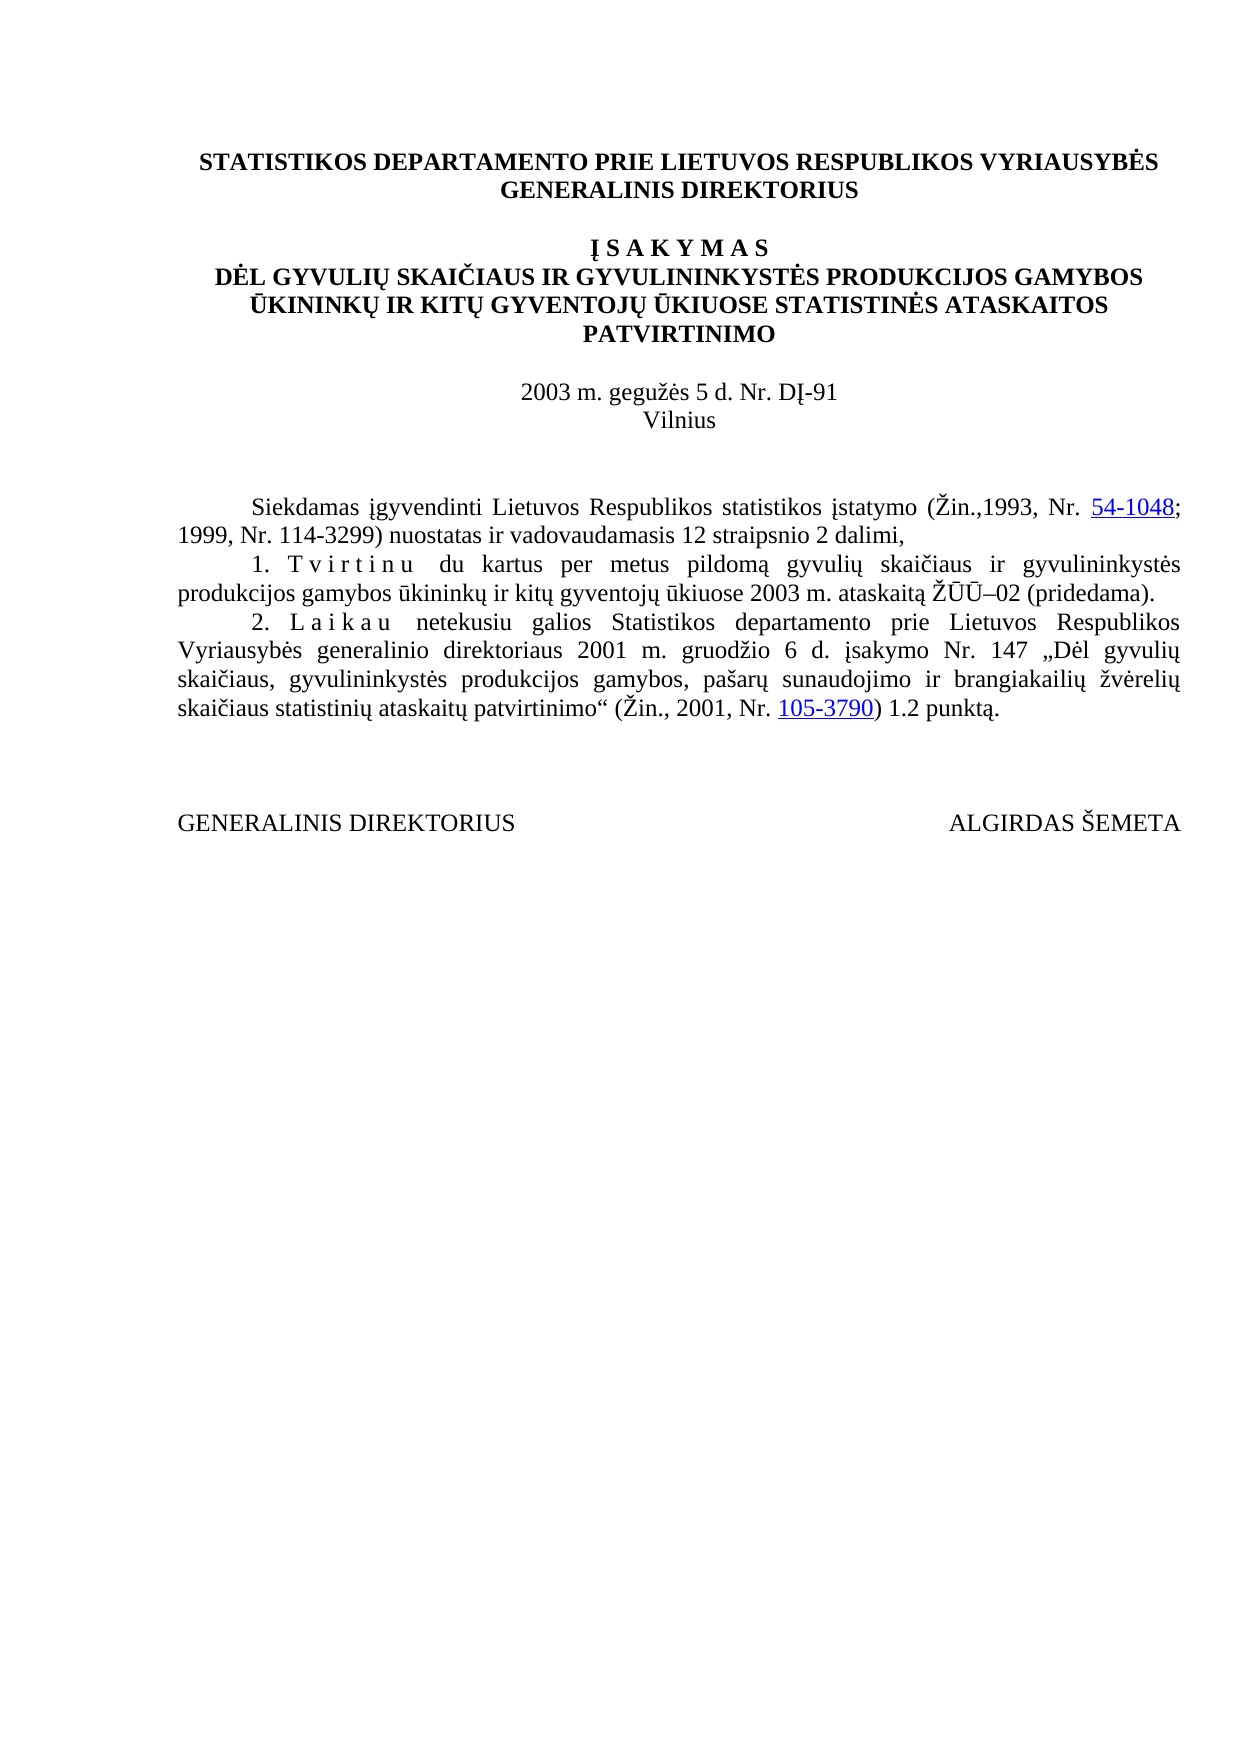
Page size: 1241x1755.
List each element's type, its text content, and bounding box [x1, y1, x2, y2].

text GENERALINIS DIREKTORIUS ALGIRDAS ŠEMETA [177, 808, 1181, 837]
text STATISTIKOS DEPARTAMENTO PRIE LIETUVOS RESPUBLIKOS VYRIAUSYBĖS GENERALINIS DIREKTORIUS [177, 147, 1181, 204]
text 2. Laikau netekusiu galios Statistikos departamento prie Lietuvos Respublikos Vyriausybės generalinio direktoriaus 2001 m. gruodžio 6 d. įsakymo Nr. 147 „Dėl gyvulių skaičiaus, gyvulininkystės produkcijos gamybos, pašarų sunaudojimo ir brangiakailių žvėrelių skaičiaus statistinių ataskaitų patvirtinimo“ (Žin., 2001, Nr. 105-3790) 1.2 punktą. [177, 607, 1181, 722]
text 1. Tvirtinu du kartus per metus pildomą gyvulių skaičiaus ir gyvulininkystės produkcijos gamybos ūkininkų ir kitų gyventojų ūkiuose 2003 m. ataskaitą ŽŪŪ–02 (pridedama). [177, 549, 1181, 607]
text Vilnius [177, 406, 1181, 434]
text Į S A K Y M A S [177, 233, 1181, 262]
text DĖL GYVULIŲ SKAIČIAUS IR GYVULININKYSTĖS PRODUKCIJOS GAMYBOS ŪKININKŲ IR KITŲ GYVENTOJŲ ŪKIUOSE STATISTINĖS ATASKAITOS PATVIRTINIMO [177, 262, 1181, 348]
text Siekdamas įgyvendinti Lietuvos Respublikos statistikos įstatymo (Žin.,1993, Nr. 54-1048; 1999, Nr. 114-3299) nuostatas ir vadovaudamasis 12 straipsnio 2 dalimi, [177, 492, 1181, 549]
text 2003 m. gegužės 5 d. Nr. DĮ-91 [177, 377, 1181, 406]
